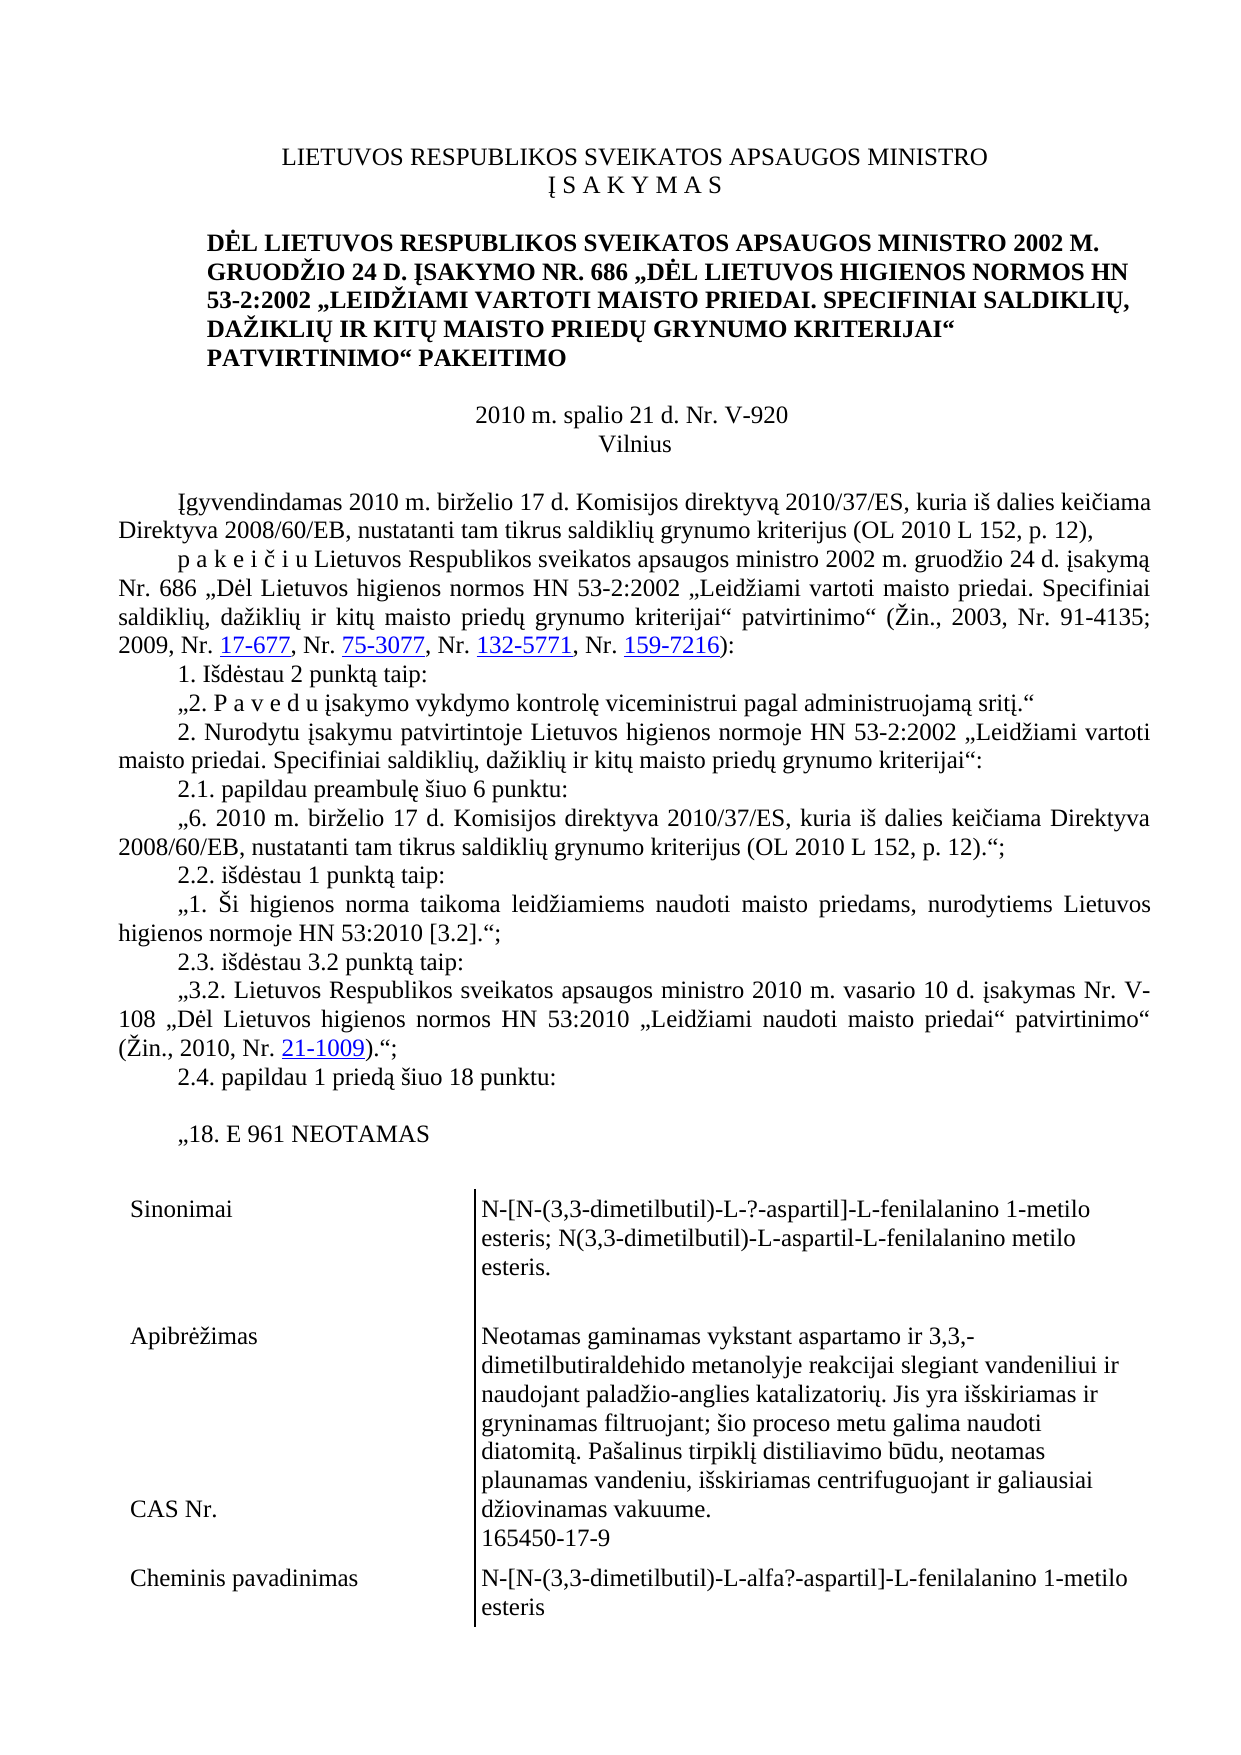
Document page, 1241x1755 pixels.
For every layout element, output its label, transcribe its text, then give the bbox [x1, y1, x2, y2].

table_cell Apibrėžimas CAS Nr. [124, 1316, 474, 1557]
text Į S A K Y M A S [118, 171, 1152, 199]
text DĖL LIETUVOS RESPUBLIKOS SVEIKATOS APSAUGOS MINISTRO 2002 M. GRUODŽIO 24 D. ĮSAKYMO NR. 686 „DĖL LIETUVOS HIGIENOS NORMOS HN 53-2:2002 „LEIDŽIAMI VARTOTI MAISTO PRIEDAI. SPECIFINIAI SALDIKLIŲ, DAŽIKLIŲ IR KITŲ MAISTO PRIEDŲ GRYNUMO KRITERIJAI“ PATVIRTINIMO“ PAKEITIMO [207, 228, 1152, 372]
text „1. Ši higienos norma taikoma leidžiamiems naudoti maisto priedams, nurodytiems Lietuvos higienos normoje HN 53:2010 [3.2].“; [118, 889, 1152, 947]
table_cell N-[N-(3,3-dimetilbutil)-L-?-aspartil]-L-fenilalanino 1-metilo esteris; N(3,3-dimetilbutil)-L-aspartil-L-fenilalanino metilo esteris. [476, 1189, 1146, 1316]
table_cell Sinonimai [124, 1189, 474, 1316]
table_cell Neotamas gaminamas vykstant aspartamo ir 3,3,-dimetilbutiraldehido metanolyje reakcijai slegiant vandeniliui ir naudojant paladžio-anglies katalizatorių. Jis yra išskiriamas ir gryninamas filtruojant; šio proceso metu galima naudoti diatomitą. Pašalinus tirpiklį distiliavimo būdu, neotamas plaunamas vandeniu, išskiriamas centrifuguojant ir galiausiai džiovinamas vakuume. 165450-17-9 [476, 1316, 1146, 1557]
text 1. Išdėstau 2 punktą taip: [118, 659, 1152, 688]
text Vilnius [118, 429, 1152, 458]
text „18. E 961 NEOTAMAS [118, 1119, 1152, 1148]
text p a k e i č i u Lietuvos Respublikos sveikatos apsaugos ministro 2002 m. gruodžio 24 d. įsakymą Nr. 686 „Dėl Lietuvos higienos normos HN 53-2:2002 „Leidžiami vartoti maisto priedai. Specifiniai saldiklių, dažiklių ir kitų maisto priedų grynumo kriterijai“ patvirtinimo“ (Žin., 2003, Nr. 91-4135; 2009, Nr. 17-677, Nr. 75-3077, Nr. 132-5771, Nr. 159-7216): [118, 544, 1152, 659]
text „6. 2010 m. birželio 17 d. Komisijos direktyva 2010/37/ES, kuria iš dalies keičiama Direktyva 2008/60/EB, nustatanti tam tikrus saldiklių grynumo kriterijus (OL 2010 L 152, p. 12).“; [118, 803, 1152, 861]
text 2.4. papildau 1 priedą šiuo 18 punktu: [118, 1062, 1152, 1091]
text „2. P a v e d u įsakymo vykdymo kontrolę viceministrui pagal administruojamą sritį.“ [118, 688, 1152, 717]
text 2.1. papildau preambulę šiuo 6 punktu: [118, 774, 1152, 803]
text „3.2. Lietuvos Respublikos sveikatos apsaugos ministro 2010 m. vasario 10 d. įsakymas Nr. V-108 „Dėl Lietuvos higienos normos HN 53:2010 „Leidžiami naudoti maisto priedai“ patvirtinimo“ (Žin., 2010, Nr. 21-1009).“; [118, 976, 1152, 1062]
text 2.3. išdėstau 3.2 punktą taip: [118, 947, 1152, 976]
text 2. Nurodytu įsakymu patvirtintoje Lietuvos higienos normoje HN 53-2:2002 „Leidžiami vartoti maisto priedai. Specifiniai saldiklių, dažiklių ir kitų maisto priedų grynumo kriterijai“: [118, 717, 1152, 774]
table_cell N-[N-(3,3-dimetilbutil)-L-alfa?-aspartil]-L-fenilalanino 1-metilo esteris [476, 1558, 1146, 1627]
table_header [124, 1148, 1146, 1189]
table_cell Cheminis pavadinimas [124, 1558, 474, 1627]
text 2.2. išdėstau 1 punktą taip: [118, 861, 1152, 889]
text Įgyvendindamas 2010 m. birželio 17 d. Komisijos direktyvą 2010/37/ES, kuria iš dalies keičiama Direktyva 2008/60/EB, nustatanti tam tikrus saldiklių grynumo kriterijus (OL 2010 L 152, p. 12), [118, 487, 1152, 544]
text 2010 m. spalio 21 d. Nr. V-920 [118, 401, 1152, 429]
text LIETUVOS RESPUBLIKOS SVEIKATOS APSAUGOS MINISTRO [118, 142, 1152, 171]
